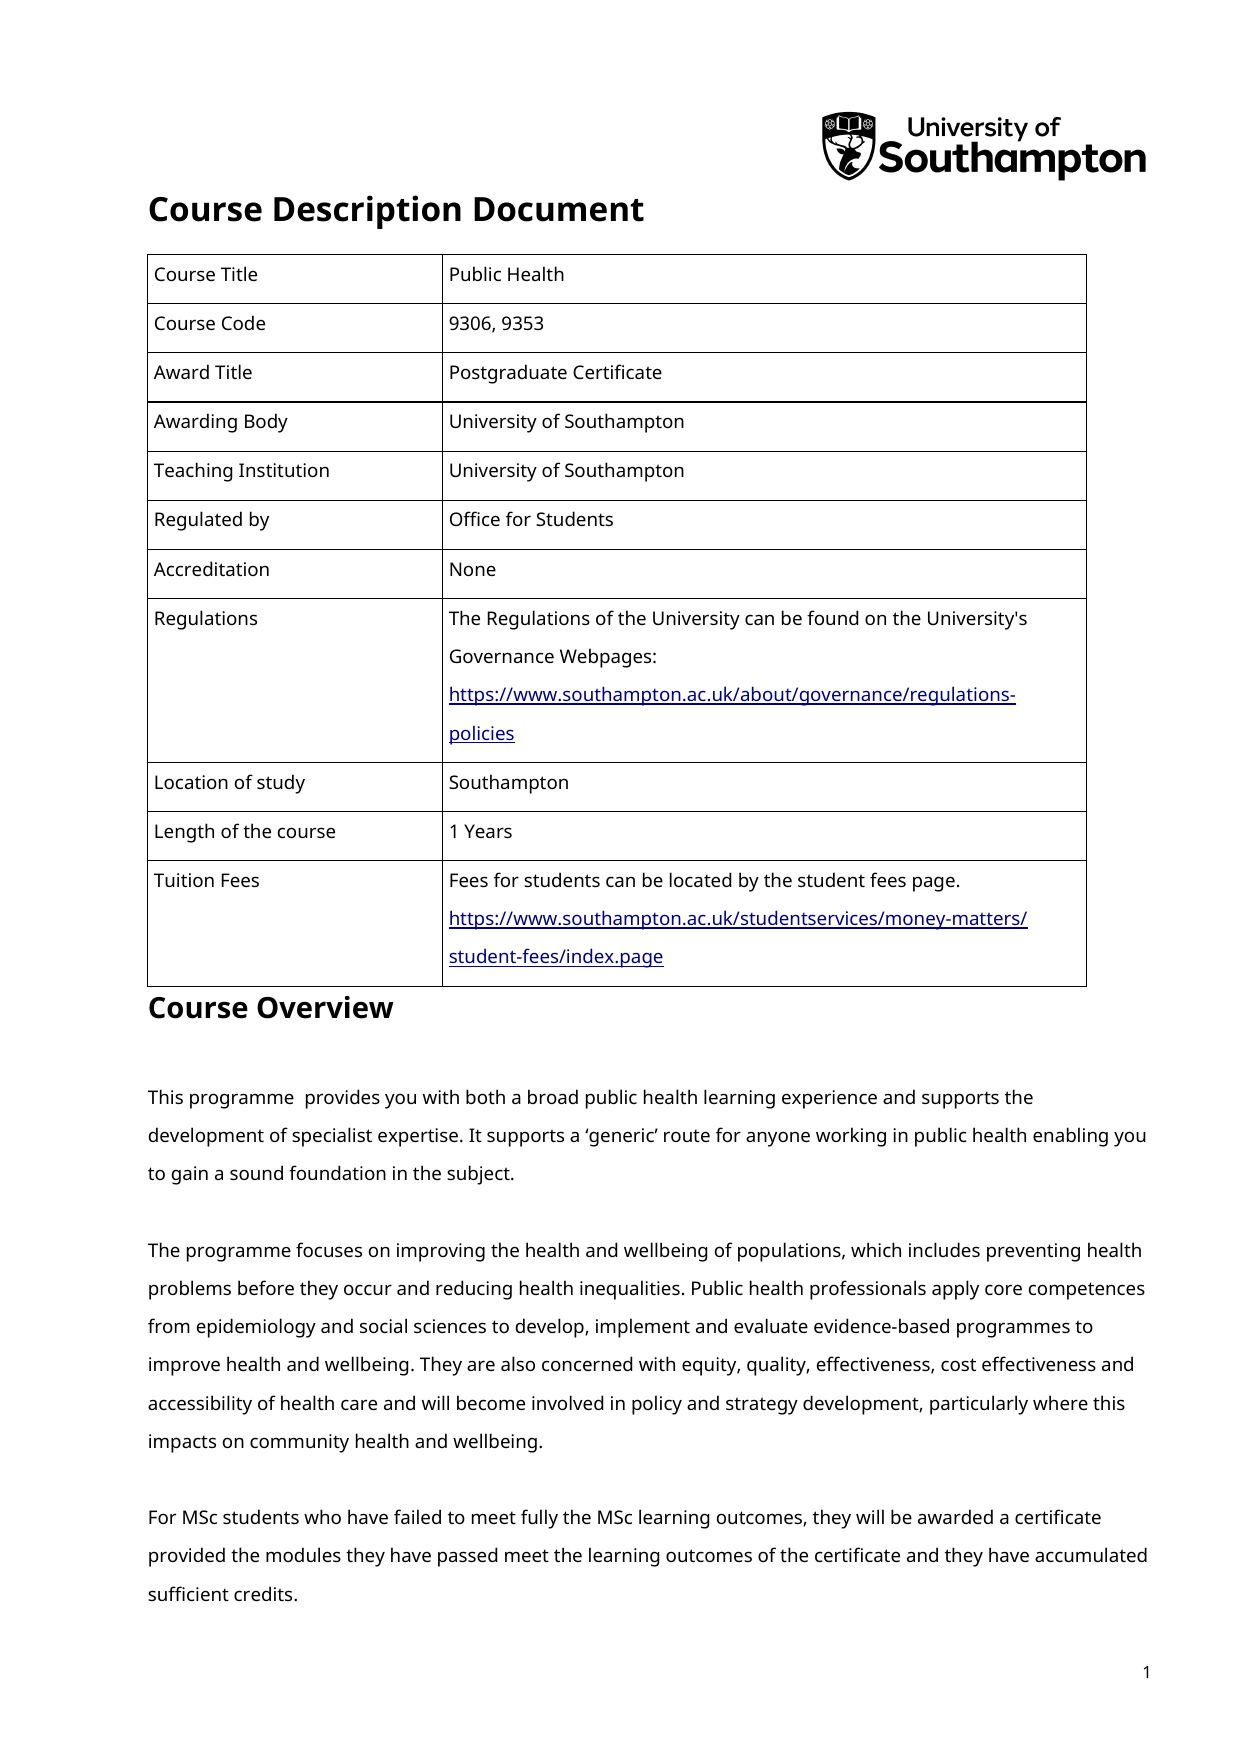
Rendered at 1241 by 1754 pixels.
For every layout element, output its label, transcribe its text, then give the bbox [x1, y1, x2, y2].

table_cell Awarding Body [148, 403, 442, 451]
table_cell The Regulations of the University can be found on the University's Governance Webpages: https://www.southampton.ac.uk/about/governance/regulations-policies [443, 599, 1086, 762]
table_cell Postgraduate Certificate [443, 353, 1086, 401]
table_cell Fees for students can be located by the student fees page. https://www.southampton.ac.uk/studentservices/money-matters/student-fees/index.page [443, 861, 1086, 986]
table_cell 1 Years [443, 812, 1086, 860]
table_cell Regulations [148, 599, 442, 762]
table_cell 9306, 9353 [443, 304, 1086, 352]
table_cell Tuition Fees [148, 861, 442, 986]
subtitle Course Overview [148, 987, 1152, 1027]
table_cell Office for Students [443, 501, 1086, 549]
table_header Public Health [443, 255, 1086, 303]
table_cell Length of the course [148, 812, 442, 860]
table_cell University of Southampton [443, 452, 1086, 500]
table_cell Location of study [148, 763, 442, 811]
table_cell Accreditation [148, 550, 442, 598]
table_cell Regulated by [148, 501, 442, 549]
table_header Course Title [148, 255, 442, 303]
subtitle Course Description Document [148, 186, 1152, 231]
table_cell Southampton [443, 763, 1086, 811]
table_cell Course Code [148, 304, 442, 352]
table_cell University of Southampton [443, 403, 1086, 451]
table_cell Teaching Institution [148, 452, 442, 500]
table_cell None [443, 550, 1086, 598]
table_cell Award Title [148, 353, 442, 401]
text This programme provides you with both a broad public health learning experience and supports the development of specialist expertise. It supports a ‘generic’ route for anyone working in public health enabling you to gain a sound foundation in the subject. The programme focuses on improving the health and wellbeing of populations, which includes preventing health problems before they occur and reducing health inequalities. Public health professionals apply core competences from epidemiology and social sciences to develop, implement and evaluate evidence-based programmes to improve health and wellbeing. They are also concerned with equity, quality, effectiveness, cost effectiveness and accessibility of health care and will become involved in policy and strategy development, particularly where this impacts on community health and wellbeing. For MSc students who have failed to meet fully the MSc learning outcomes, they will be awarded a certificate provided the modules they have passed meet the learning outcomes of the certificate and they have accumulated sufficient credits. [148, 1084, 1152, 1606]
